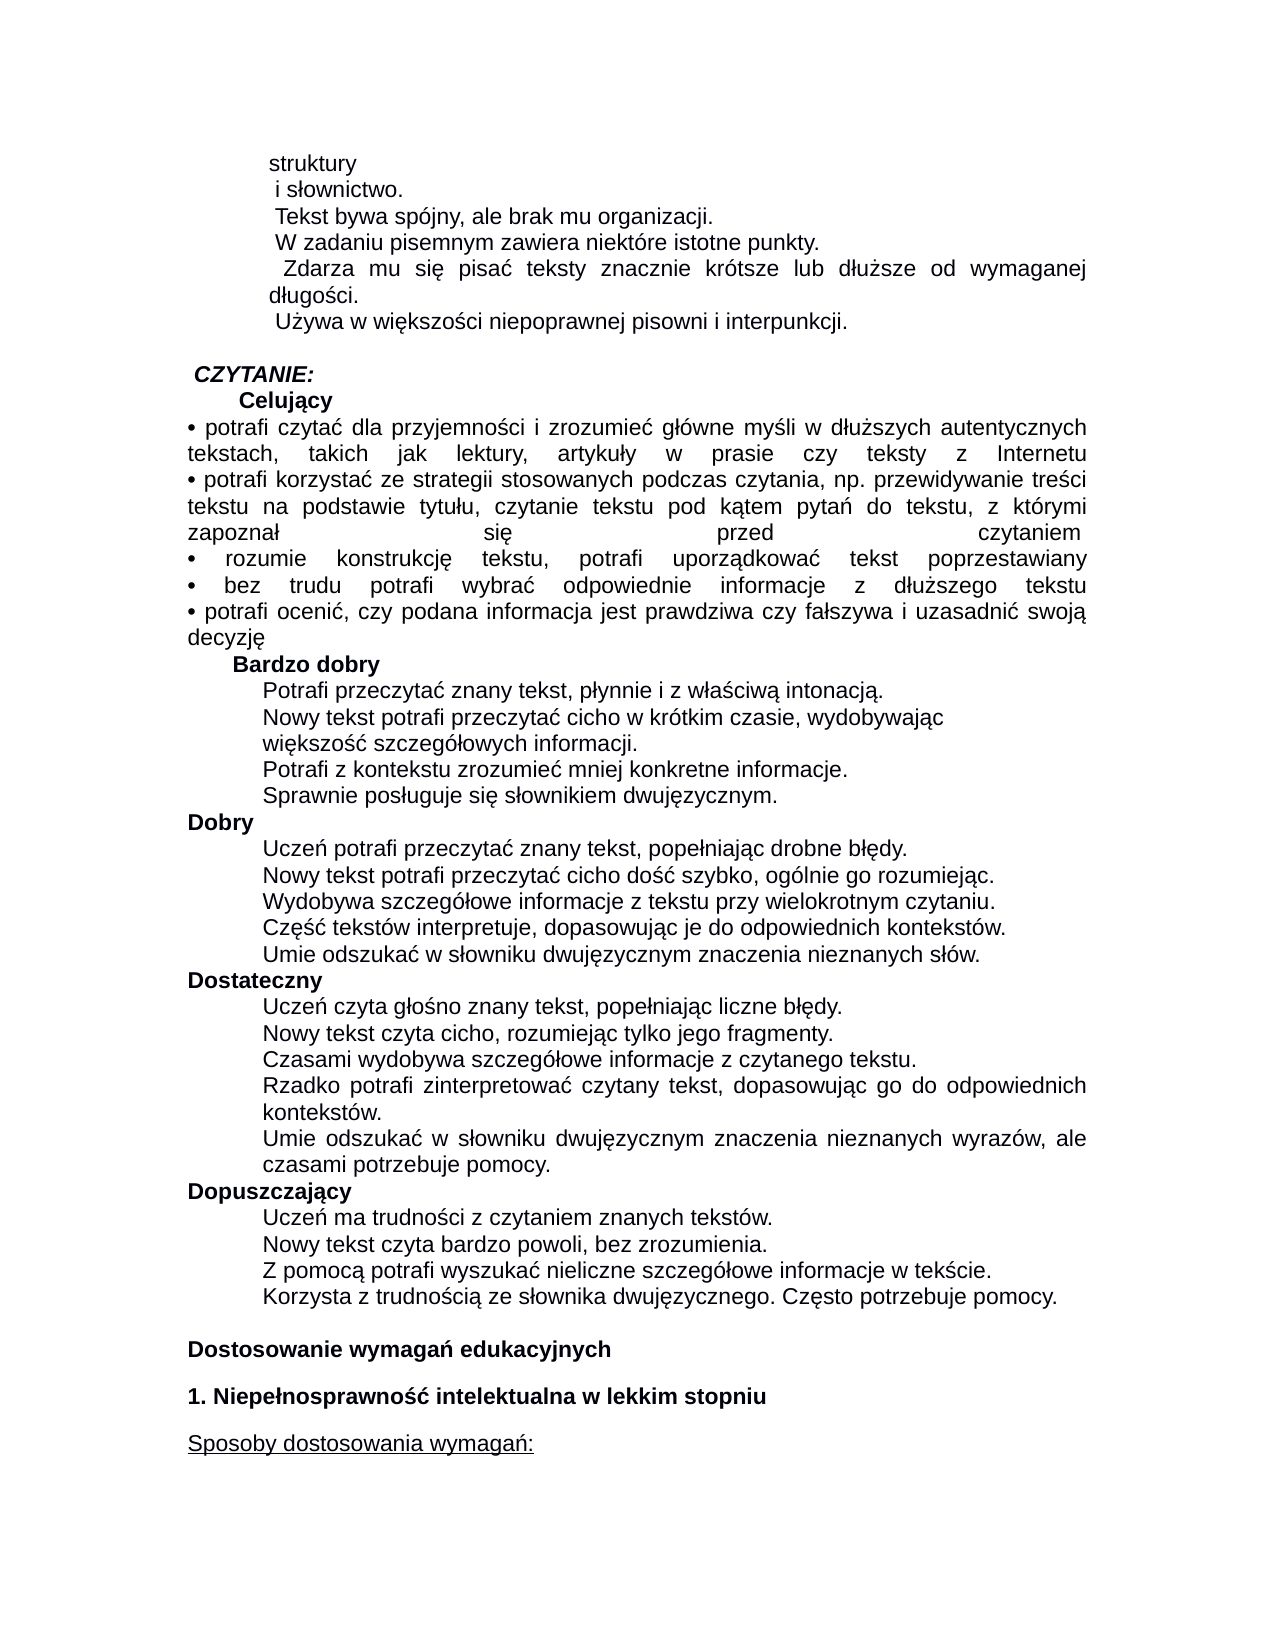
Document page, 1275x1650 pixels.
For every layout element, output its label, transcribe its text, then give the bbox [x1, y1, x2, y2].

text  Sprawnie posługuje się słownikiem dwujęzycznym. [225, 782, 1087, 809]
text Dopuszczający [187, 1178, 1087, 1204]
text  Zdarza mu się pisać teksty znacznie krótsze lub dłuższe od wymaganej długości. [231, 255, 1087, 308]
text  Potrafi z kontekstu zrozumieć mniej konkretne informacje. [225, 756, 1087, 782]
text  Uczeń ma trudności z czytaniem znanych tekstów. [225, 1204, 1087, 1231]
text CZYTANIE: [187, 361, 1087, 387]
text  Używa w większości niepoprawnej pisowni i interpunkcji. [231, 308, 1087, 334]
text  Umie odszukać w słowniku dwujęzycznym znaczenia nieznanych słów. [225, 941, 1087, 967]
text  Nowy tekst potrafi przeczytać cicho dość szybko, ogólnie go rozumiejąc. [225, 862, 1087, 888]
text  Nowy tekst potrafi przeczytać cicho w krótkim czasie, wydobywając [225, 703, 1087, 730]
text  Umie odszukać w słowniku dwujęzycznym znaczenia nieznanych wyrazów, ale czasami potrzebuje pomocy. [225, 1125, 1087, 1178]
text  Część tekstów interpretuje, dopasowując je do odpowiednich kontekstów. [225, 914, 1087, 941]
text 1. Niepełnosprawność intelektualna w lekkim stopniu [187, 1383, 1087, 1409]
text  Uczeń potrafi przeczytać znany tekst, popełniając drobne błędy. [225, 835, 1087, 862]
text struktury [231, 150, 1087, 176]
text  Uczeń czyta głośno znany tekst, popełniając liczne błędy. [225, 993, 1087, 1020]
text • potrafi czytać dla przyjemności i zrozumieć główne myśli w dłuższych autentycznych tekstach, takich jak lektury, artykuły w prasie czy teksty z Internetu • potrafi korzystać ze strategii stosowanych podczas czytania, np. przewidywanie treści tekstu na podstawie tytułu, czytanie tekstu pod kątem pytań do tekstu, z którymi zapoznał się przed czytaniem • rozumie konstrukcję tekstu, potrafi uporządkować tekst poprzestawiany • bez trudu potrafi wybrać odpowiednie informacje z dłuższego tekstu • potrafi ocenić, czy podana informacja jest prawdziwa czy fałszywa i uzasadnić swoją decyzję [187, 413, 1087, 651]
text  Nowy tekst czyta cicho, rozumiejąc tylko jego fragmenty. [225, 1020, 1087, 1046]
text Celujący [187, 387, 1087, 413]
text Dobry [187, 809, 1087, 835]
text  Rzadko potrafi zinterpretować czytany tekst, dopasowując go do odpowiednich kontekstów. [225, 1072, 1087, 1125]
text  Potrafi przeczytać znany tekst, płynnie i z właściwą intonacją. [225, 677, 1087, 703]
text Bardzo dobry [187, 651, 1087, 677]
text  Wydobywa szczegółowe informacje z tekstu przy wielokrotnym czytaniu. [225, 888, 1087, 914]
text Dostosowanie wymagań edukacyjnych [187, 1336, 1087, 1362]
text  Tekst bywa spójny, ale brak mu organizacji. [231, 203, 1087, 229]
text  i słownictwo. [231, 176, 1087, 203]
text  Czasami wydobywa szczegółowe informacje z czytanego tekstu. [225, 1046, 1087, 1072]
text  W zadaniu pisemnym zawiera niektóre istotne punkty. [231, 229, 1087, 255]
text Dostateczny [187, 967, 1087, 993]
text  Korzysta z trudnością ze słownika dwujęzycznego. Często potrzebuje pomocy. [225, 1283, 1087, 1309]
text  Z pomocą potrafi wyszukać nieliczne szczegółowe informacje w tekście. [225, 1257, 1087, 1283]
text  Nowy tekst czyta bardzo powoli, bez zrozumienia. [225, 1231, 1087, 1257]
text Sposoby dostosowania wymagań: [187, 1430, 1087, 1457]
text  większość szczegółowych informacji. [225, 730, 1087, 756]
